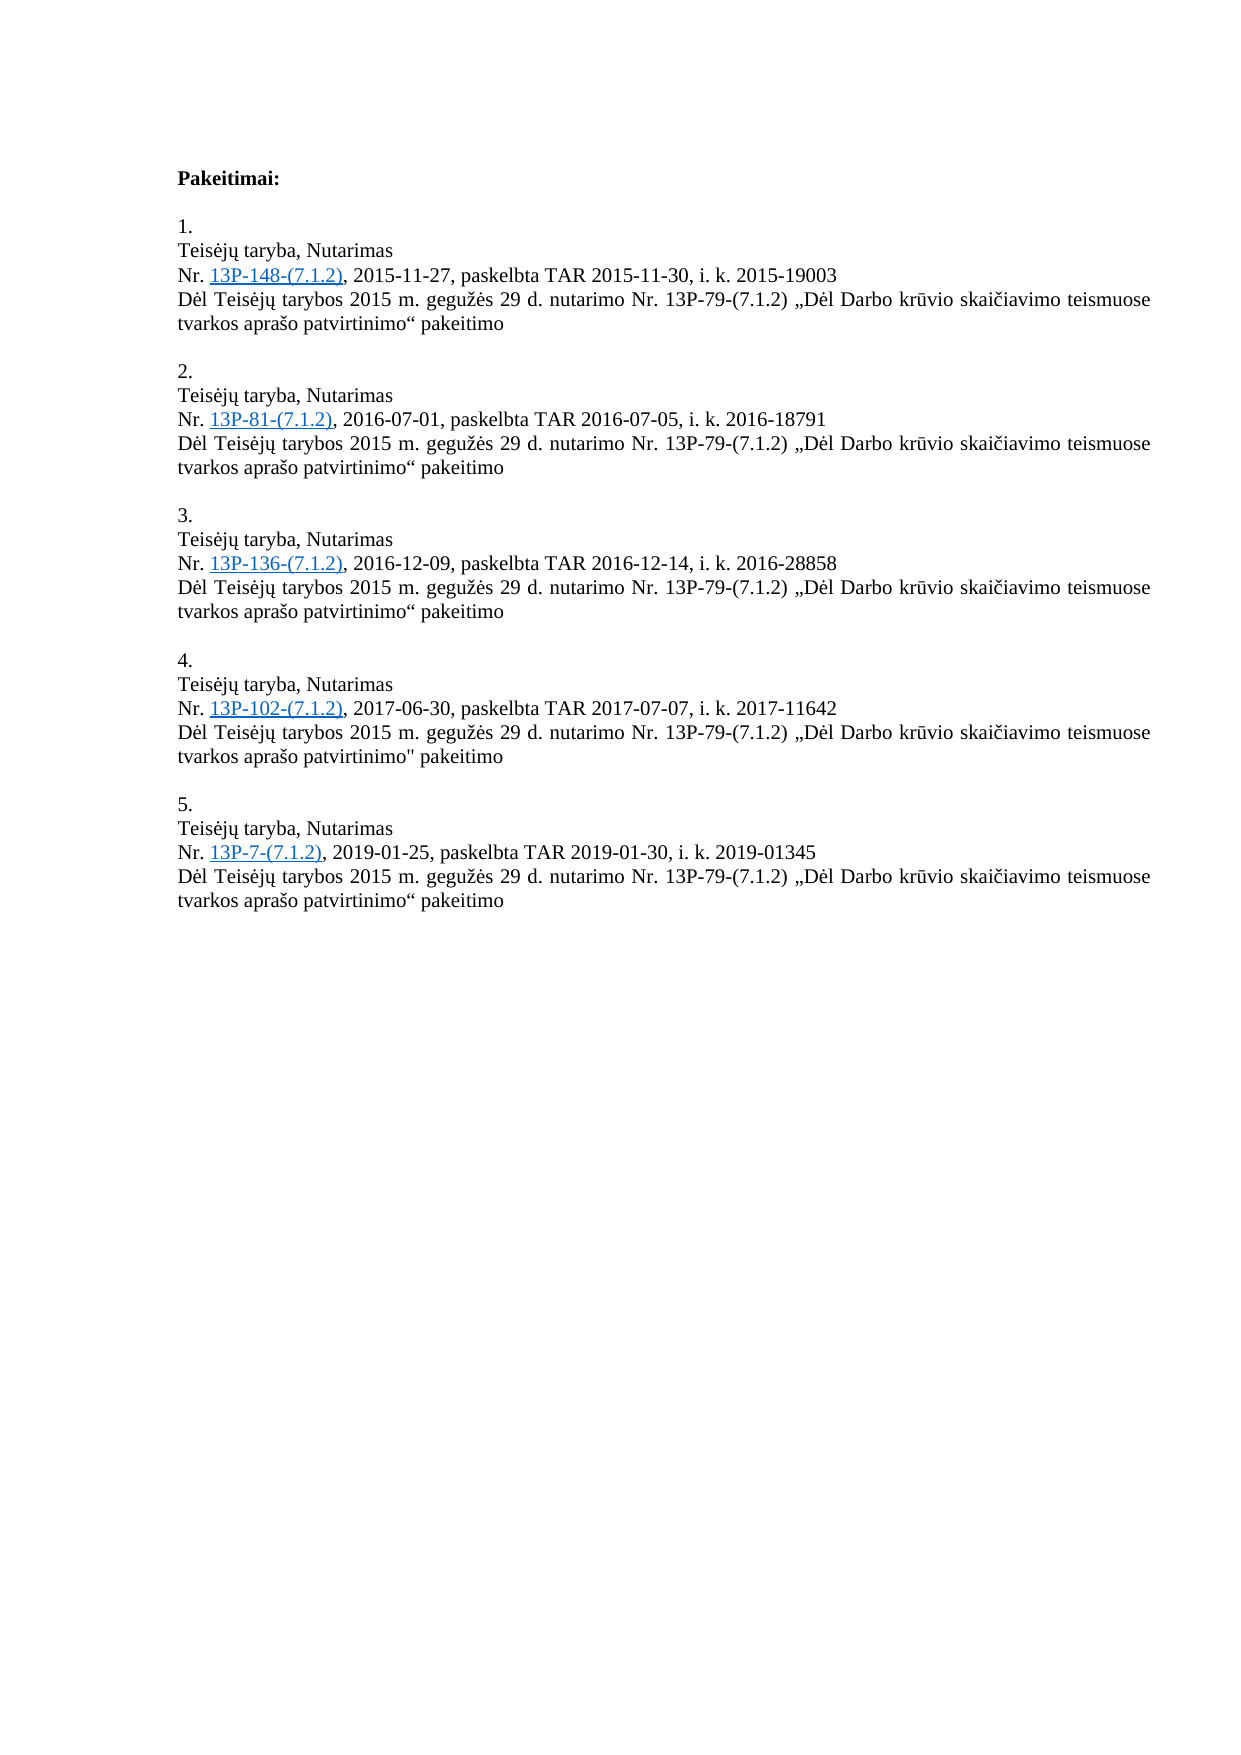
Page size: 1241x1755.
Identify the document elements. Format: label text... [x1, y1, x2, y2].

text Nr. 13P-7-(7.1.2), 2019-01-25, paskelbta TAR 2019-01-30, i. k. 2019-01345 [177, 840, 1152, 864]
text 1. [177, 214, 1152, 238]
text Dėl Teisėjų tarybos 2015 m. gegužės 29 d. nutarimo Nr. 13P-79-(7.1.2) „Dėl Darbo krūvio skaičiavimo teismuose tvarkos aprašo patvirtinimo" pakeitimo [177, 720, 1152, 768]
text 4. [177, 647, 1152, 672]
text Teisėjų taryba, Nutarimas [177, 527, 1152, 551]
text Dėl Teisėjų tarybos 2015 m. gegužės 29 d. nutarimo Nr. 13P-79-(7.1.2) „Dėl Darbo krūvio skaičiavimo teismuose tvarkos aprašo patvirtinimo“ pakeitimo [177, 864, 1152, 912]
text 2. [177, 359, 1152, 383]
text Nr. 13P-102-(7.1.2), 2017-06-30, paskelbta TAR 2017-07-07, i. k. 2017-11642 [177, 696, 1152, 720]
text Nr. 13P-136-(7.1.2), 2016-12-09, paskelbta TAR 2016-12-14, i. k. 2016-28858 [177, 551, 1152, 575]
text Teisėjų taryba, Nutarimas [177, 816, 1152, 840]
text 5. [177, 792, 1152, 816]
text Dėl Teisėjų tarybos 2015 m. gegužės 29 d. nutarimo Nr. 13P-79-(7.1.2) „Dėl Darbo krūvio skaičiavimo teismuose tvarkos aprašo patvirtinimo“ pakeitimo [177, 575, 1152, 623]
text Dėl Teisėjų tarybos 2015 m. gegužės 29 d. nutarimo Nr. 13P-79-(7.1.2) „Dėl Darbo krūvio skaičiavimo teismuose tvarkos aprašo patvirtinimo“ pakeitimo [177, 287, 1152, 335]
text Dėl Teisėjų tarybos 2015 m. gegužės 29 d. nutarimo Nr. 13P-79-(7.1.2) „Dėl Darbo krūvio skaičiavimo teismuose tvarkos aprašo patvirtinimo“ pakeitimo [177, 431, 1152, 479]
text 3. [177, 503, 1152, 527]
text Nr. 13P-148-(7.1.2), 2015-11-27, paskelbta TAR 2015-11-30, i. k. 2015-19003 [177, 262, 1152, 287]
text Nr. 13P-81-(7.1.2), 2016-07-01, paskelbta TAR 2016-07-05, i. k. 2016-18791 [177, 407, 1152, 431]
text Teisėjų taryba, Nutarimas [177, 238, 1152, 262]
text Teisėjų taryba, Nutarimas [177, 672, 1152, 696]
text Teisėjų taryba, Nutarimas [177, 383, 1152, 407]
text Pakeitimai: [177, 166, 1152, 190]
